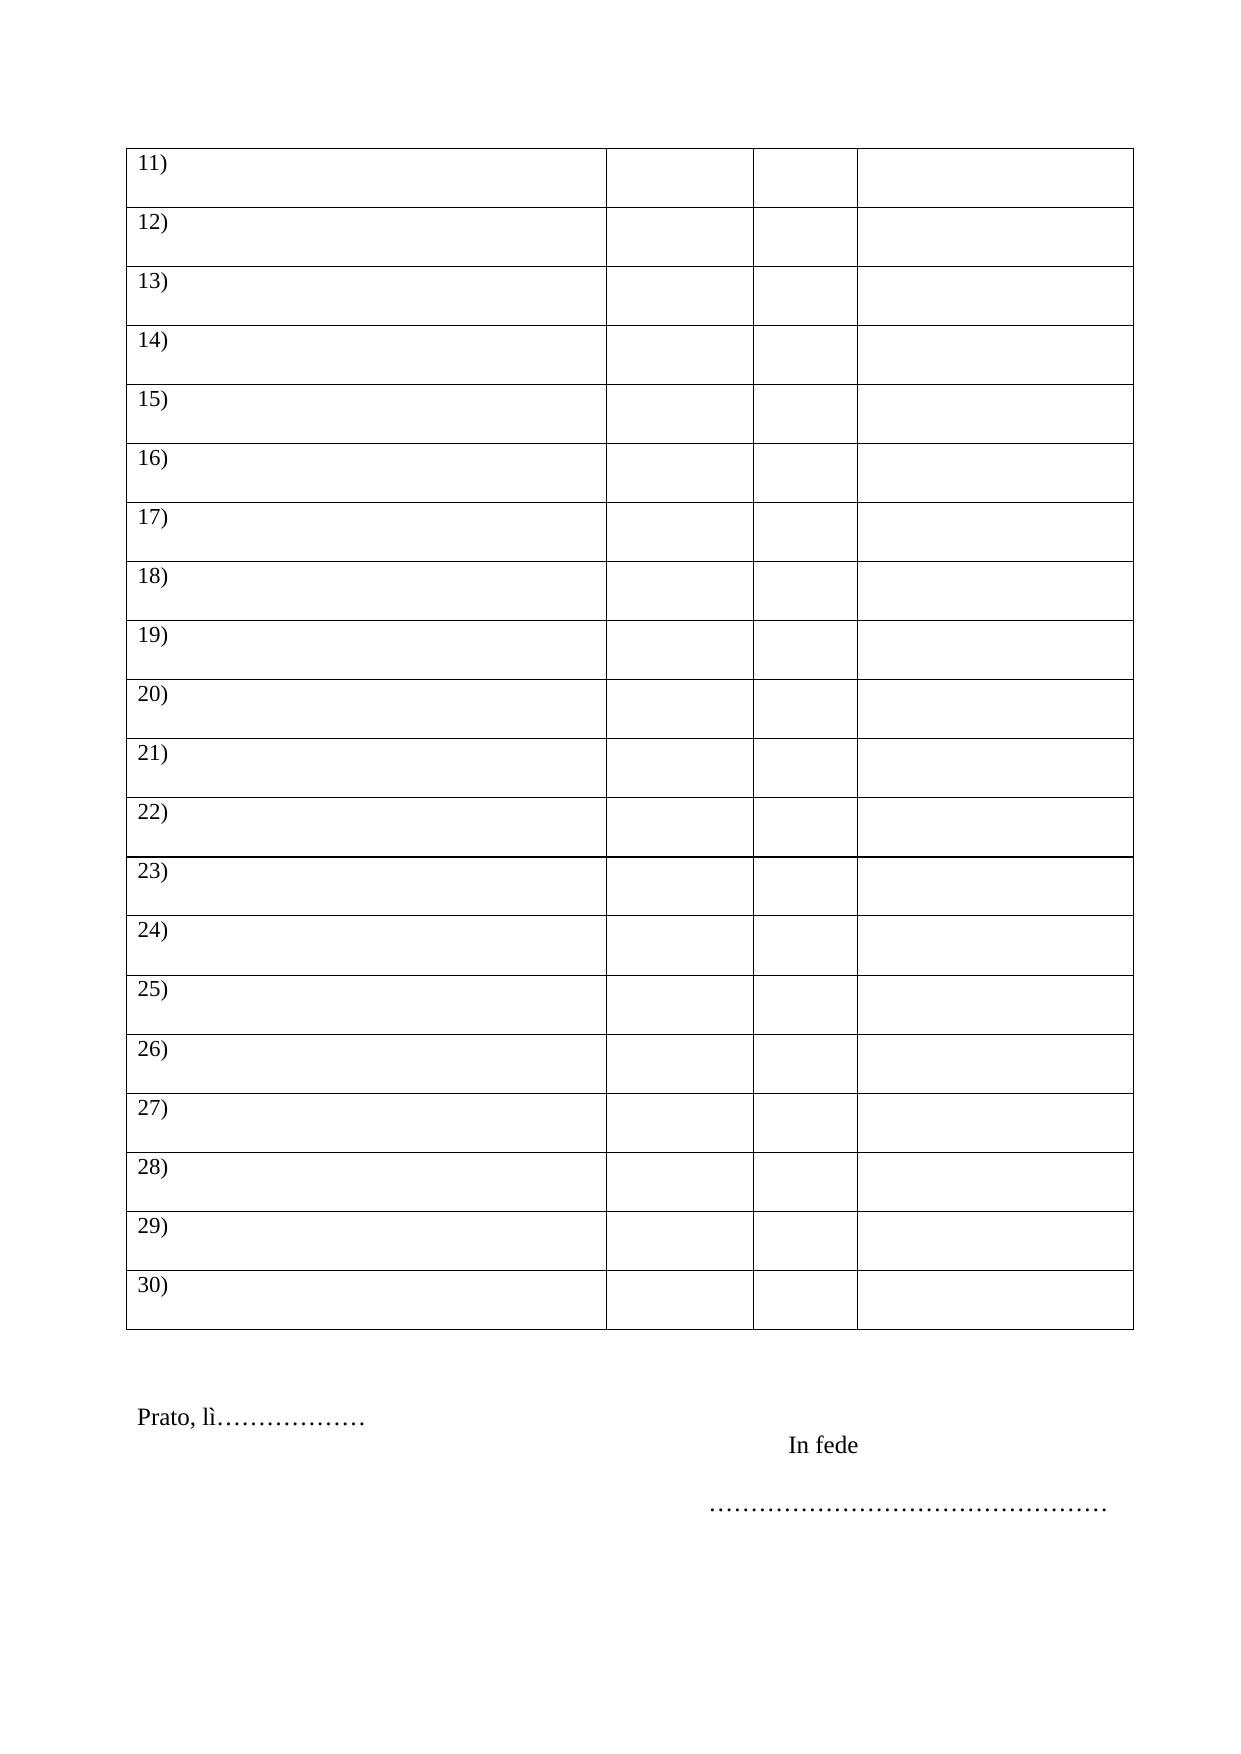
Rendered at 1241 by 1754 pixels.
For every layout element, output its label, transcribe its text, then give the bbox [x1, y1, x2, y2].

table_cell 23) [127, 858, 606, 915]
text ………………………………………… [653, 1488, 1122, 1517]
table_cell [754, 798, 857, 856]
table_cell 28) [127, 1153, 606, 1211]
table_cell [754, 739, 857, 797]
table_cell [858, 1153, 1133, 1211]
table_cell [858, 444, 1133, 502]
table_cell [754, 385, 857, 443]
table_cell [607, 149, 753, 207]
table_cell 22) [127, 798, 606, 856]
text In fede [137, 1431, 1122, 1459]
table_cell [858, 562, 1133, 620]
table_cell 30) [127, 1271, 606, 1329]
table_cell [607, 326, 753, 384]
table_cell [607, 858, 753, 915]
table_cell [858, 680, 1133, 738]
table_cell [607, 503, 753, 561]
table_cell [607, 267, 753, 325]
table_cell 18) [127, 562, 606, 620]
table_cell [858, 976, 1133, 1033]
table_cell [754, 267, 857, 325]
table_cell [607, 1094, 753, 1152]
table_cell [754, 858, 857, 915]
table_cell [607, 562, 753, 620]
table_cell [858, 503, 1133, 561]
table_cell 25) [127, 976, 606, 1033]
table_cell [754, 444, 857, 502]
table_cell 27) [127, 1094, 606, 1152]
table_cell 17) [127, 503, 606, 561]
table_cell [607, 680, 753, 738]
table_cell [607, 1271, 753, 1329]
table_cell [858, 1094, 1133, 1152]
table_cell [858, 1035, 1133, 1093]
table_cell [754, 976, 857, 1033]
table_cell [607, 208, 753, 266]
table_cell [754, 149, 857, 207]
table_cell [754, 1094, 857, 1152]
table_cell 14) [127, 326, 606, 384]
table_cell [754, 503, 857, 561]
table_cell [858, 798, 1133, 856]
table_cell [858, 149, 1133, 207]
table_cell 13) [127, 267, 606, 325]
table_cell [607, 1212, 753, 1270]
table_cell [607, 916, 753, 974]
table_cell [858, 326, 1133, 384]
table_cell [754, 621, 857, 679]
table_cell [607, 385, 753, 443]
table_cell 26) [127, 1035, 606, 1093]
table_cell [754, 680, 857, 738]
table_cell [754, 1212, 857, 1270]
table_cell [607, 798, 753, 856]
table_cell [858, 858, 1133, 915]
table_cell [858, 1212, 1133, 1270]
table_cell [754, 916, 857, 974]
table_cell 24) [127, 916, 606, 974]
table_cell [754, 562, 857, 620]
table_cell [858, 1271, 1133, 1329]
table_cell [607, 976, 753, 1033]
table_cell 16) [127, 444, 606, 502]
table_cell [754, 1271, 857, 1329]
table_cell 12) [127, 208, 606, 266]
table_cell [754, 208, 857, 266]
table_cell 19) [127, 621, 606, 679]
table_cell 15) [127, 385, 606, 443]
table_cell [607, 1035, 753, 1093]
table_cell [858, 385, 1133, 443]
table_cell [754, 1153, 857, 1211]
table_cell [858, 267, 1133, 325]
table_cell [607, 739, 753, 797]
table_cell 21) [127, 739, 606, 797]
table_cell [858, 621, 1133, 679]
table_cell [607, 621, 753, 679]
text Prato, lì……………… [137, 1402, 1122, 1431]
table_cell [607, 1153, 753, 1211]
table_cell 20) [127, 680, 606, 738]
table_cell 11) [127, 149, 606, 207]
table_cell [754, 1035, 857, 1093]
table_cell [754, 326, 857, 384]
table_cell 29) [127, 1212, 606, 1270]
table_cell [858, 739, 1133, 797]
table_cell [858, 916, 1133, 974]
table_cell [858, 208, 1133, 266]
table_cell [607, 444, 753, 502]
